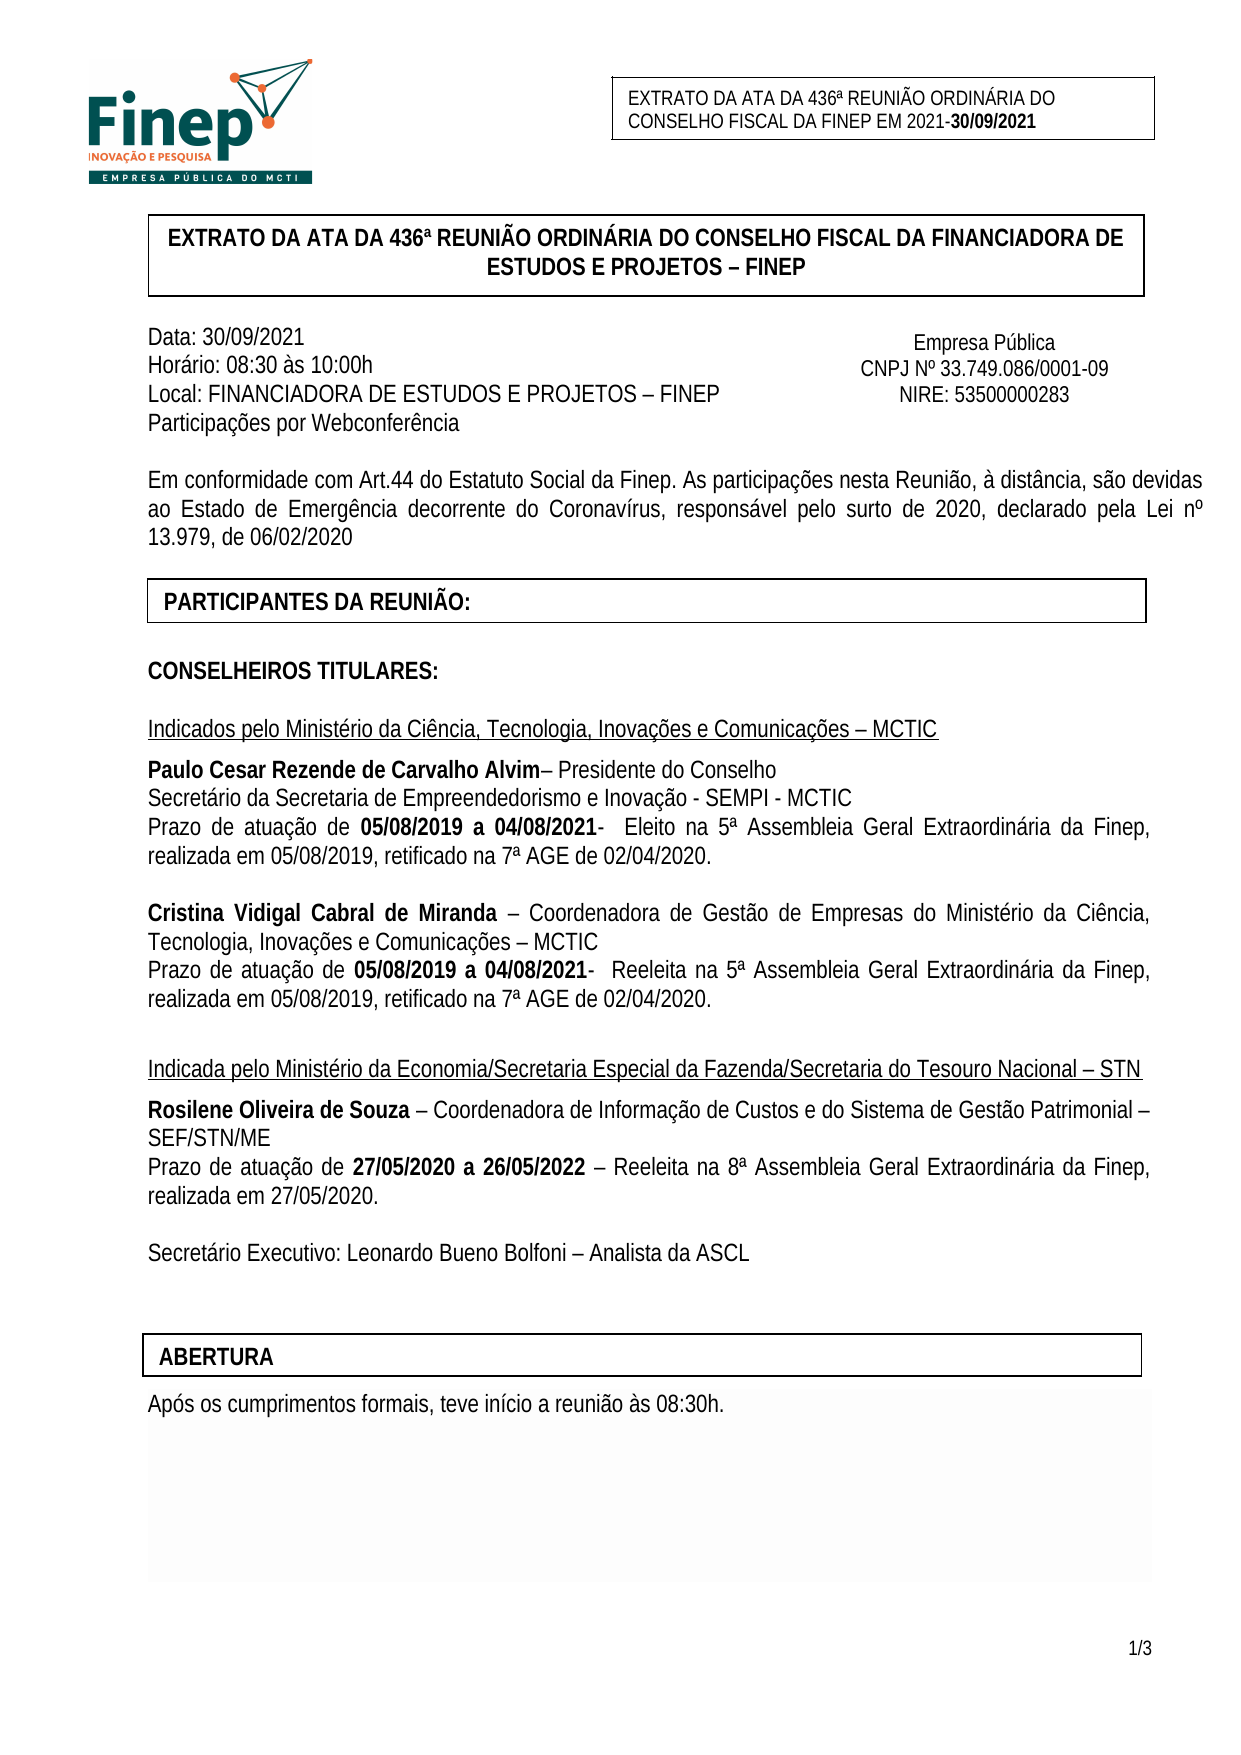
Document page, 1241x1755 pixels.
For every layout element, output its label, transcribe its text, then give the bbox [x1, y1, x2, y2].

text CNPJ Nº 33.749.086/0001-09 [854, 355, 1114, 381]
text Prazo de atuação de 27/05/2020 a 26/05/2022 – Reeleita na 8ª Assembleia Geral Extraordinária da Finep, realizada em 27/05/2020. [148, 1152, 1152, 1209]
text Local: FINANCIADORA DE ESTUDOS E PROJETOS – FINEP [148, 379, 839, 408]
text Prazo de atuação de 05/08/2019 a 04/08/2021- Eleito na 5ª Assembleia Geral Extraordinária da Finep, realizada em 05/08/2019, retificado na 7ª AGE de 02/04/2020. [148, 812, 1152, 869]
text Após os cumprimentos formais, teve início a reunião às 08:30h. [148, 1389, 1152, 1418]
text EXTRATO DA ATA DA 436ª REUNIÃO ORDINÁRIA DO CONSELHO FISCAL DA FINANCIADORA DE ESTUDOS E PROJETOS – FINEP [164, 223, 1128, 281]
text Participações por Webconferência [148, 408, 1152, 436]
text Rosilene Oliveira de Souza – Coordenadora de Informação de Custos e do Sistema de Gestão Patrimonial – SEF/STN/ME [148, 1095, 1152, 1152]
text Secretário da Secretaria de Empreendedorismo e Inovação - SEMPI - MCTIC [148, 783, 1152, 812]
text [1129, 351, 1206, 379]
text [1129, 322, 1152, 351]
text Indicados pelo Ministério da Ciência, Tecnologia, Inovações e Comunicações – MCTIC [148, 713, 1152, 742]
text ABERTURA [159, 1342, 1126, 1367]
text Indicada pelo Ministério da Economia/Secretaria Especial da Fazenda/Secretaria do Tesouro Nacional – STN [148, 1054, 1152, 1082]
text Empresa Pública [854, 329, 1114, 355]
text Em conformidade com Art.44 do Estatuto Social da Finep. As participações nesta Reunião, à distância, são devidas ao Estado de Emergência decorrente do Coronavírus, responsável pelo surto de 2020, declarado pela Lei nº 13.979, de 06/02/2020 [148, 465, 1206, 551]
text PARTICIPANTES DA REUNIÃO: [163, 587, 1130, 614]
text Secretário Executivo: Leonardo Bueno Bolfoni – Analista da ASCL [148, 1238, 1152, 1267]
text NIRE: 53500000283 [854, 381, 1114, 408]
text Prazo de atuação de 05/08/2019 a 04/08/2021- Reeleita na 5ª Assembleia Geral Extraordinária da Finep, realizada em 05/08/2019, retificado na 7ª AGE de 02/04/2020. [148, 955, 1152, 1012]
text Paulo Cesar Rezende de Carvalho Alvim– Presidente do Conselho [148, 755, 1152, 783]
text Data: 30/09/2021 [148, 322, 839, 351]
text Cristina Vidigal Cabral de Miranda – Coordenadora de Gestão de Empresas do Ministério da Ciência, Tecnologia, Inovações e Comunicações – MCTIC [148, 898, 1152, 955]
text CONSELHEIROS TITULARES: [148, 656, 1152, 685]
text [1129, 379, 1206, 408]
text Horário: 08:30 às 10:00h [148, 351, 839, 379]
